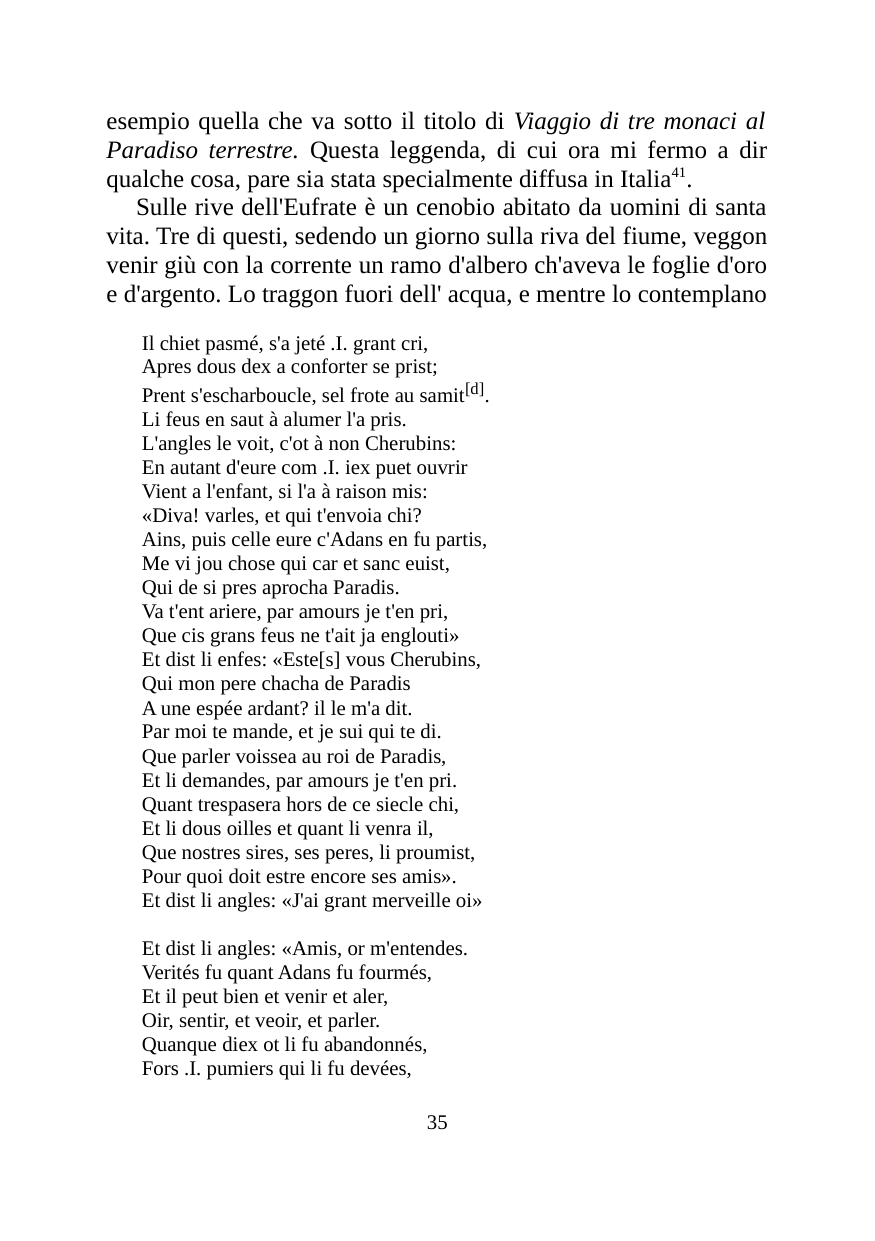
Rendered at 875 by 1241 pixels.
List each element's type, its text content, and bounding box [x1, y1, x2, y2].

text En autant d'eure com .I. iex puet ouvrir [142, 455, 768, 479]
text «Diva! varles, et qui t'envoia chi? [142, 503, 768, 527]
text Fors .I. pumiers qui li fu devées, [142, 1056, 768, 1080]
text Et dist li enfes: «Este[s] vous Cherubins, [142, 647, 768, 671]
text Verités fu quant Adans fu fourmés, [142, 960, 768, 984]
text Que cis grans feus ne t'ait ja englouti» [142, 623, 768, 647]
text Sulle rive dell'Eufrate è un cenobio abitato da uomini di santa vita. Tre di questi, sedendo un giorno sulla riva del fiume, veggon venir giù con la corrente un ramo d'albero ch'aveva le foglie d'oro e d'argento. Lo traggon fuori dell' acqua, e mentre lo contemplano [106, 192, 768, 307]
text Et li dous oilles et quant li venra il, [142, 816, 768, 840]
text Que parler voissea au roi de Paradis, [142, 743, 768, 768]
text esempio quella che va sotto il titolo di Viaggio di tre monaci al Paradiso terrestre. Questa leggenda, di cui ora mi fermo a dir qualche cosa, pare sia stata specialmente diffusa in Italia. [106, 106, 768, 192]
text Li feus en saut à alumer l'a pris. [142, 407, 768, 431]
text Et il peut bien et venir et aler, [142, 984, 768, 1008]
text Vient a l'enfant, si l'a à raison mis: [142, 479, 768, 503]
text Il chiet pasmé, s'a jeté .I. grant cri, [142, 330, 768, 354]
text Et li demandes, par amours je t'en pri. [142, 768, 768, 792]
text Que nostres sires, ses peres, li proumist, [142, 840, 768, 864]
text Me vi jou chose qui car et sanc euist, [142, 551, 768, 575]
text Quant trespasera hors de ce siecle chi, [142, 792, 768, 816]
text Qui de si pres aprocha Paradis. [142, 575, 768, 599]
text Oir, sentir, et veoir, et parler. [142, 1008, 768, 1032]
text Qui mon pere chacha de Paradis [142, 671, 768, 695]
text Pour quoi doit estre encore ses amis». [142, 864, 768, 888]
text Va t'ent ariere, par amours je t'en pri, [142, 599, 768, 623]
text Ains, puis celle eure c'Adans en fu partis, [142, 527, 768, 551]
text A une espée ardant? il le m'a dit. [142, 695, 768, 719]
text Par moi te mande, et je sui qui te di. [142, 719, 768, 743]
text Et dist li angles: «J'ai grant merveille oi» [142, 888, 768, 912]
text Apres dous dex a conforter se prist; [142, 354, 768, 378]
text L'angles le voit, c'ot à non Cherubins: [142, 431, 768, 455]
text Quanque diex ot li fu abandonnés, [142, 1032, 768, 1056]
text Et dist li angles: «Amis, or m'entendes. [142, 936, 768, 960]
text Prent s'escharboucle, sel frote au samit[d]. [142, 378, 768, 407]
